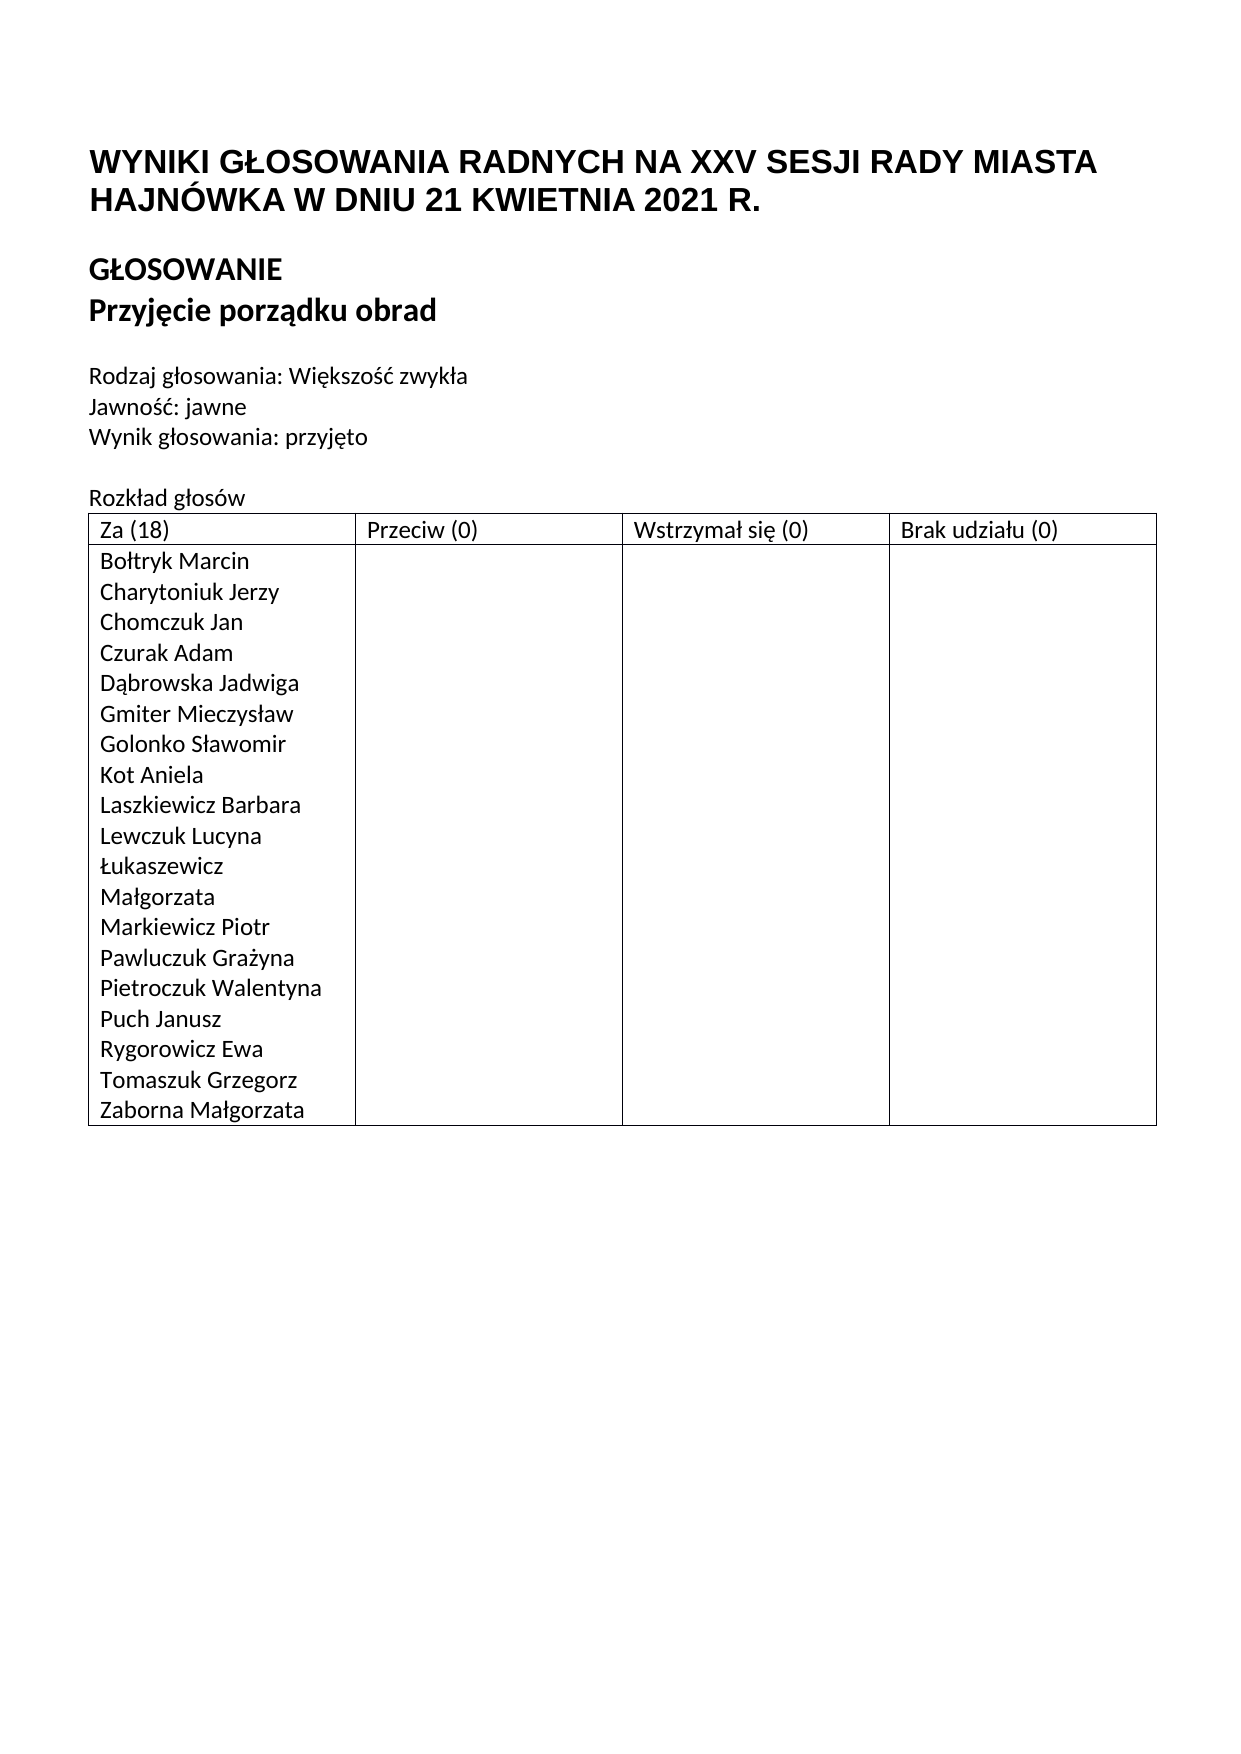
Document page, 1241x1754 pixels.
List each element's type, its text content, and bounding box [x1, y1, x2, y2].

table_cell [623, 545, 889, 1125]
text Jawność: jawne [88, 391, 1157, 421]
table_cell Bołtryk Marcin Charytoniuk Jerzy Chomczuk Jan Czurak Adam Dąbrowska Jadwiga Gmiter Mieczysław Golonko Sławomir Kot Aniela Laszkiewicz Barbara Lewczuk Lucyna Łukaszewicz Małgorzata Markiewicz Piotr Pawluczuk Grażyna Pietroczuk Walentyna Puch Janusz Rygorowicz Ewa Tomaszuk Grzegorz Zaborna Małgorzata [89, 545, 355, 1125]
table_cell [890, 545, 1156, 1125]
text Rodzaj głosowania: Większość zwykła [88, 360, 1157, 391]
text Rozkład głosów [88, 482, 1157, 513]
table_header Za (18) [89, 514, 355, 544]
table_header Brak udziału (0) [890, 514, 1156, 544]
table_cell [356, 545, 622, 1125]
table_header Przeciw (0) [356, 514, 622, 544]
text Wynik głosowania: przyjęto [88, 421, 1157, 452]
subtitle Przyjęcie porządku obrad [88, 289, 1157, 329]
table_header Wstrzymał się (0) [623, 514, 889, 544]
subtitle GŁOSOWANIE [88, 248, 1157, 289]
